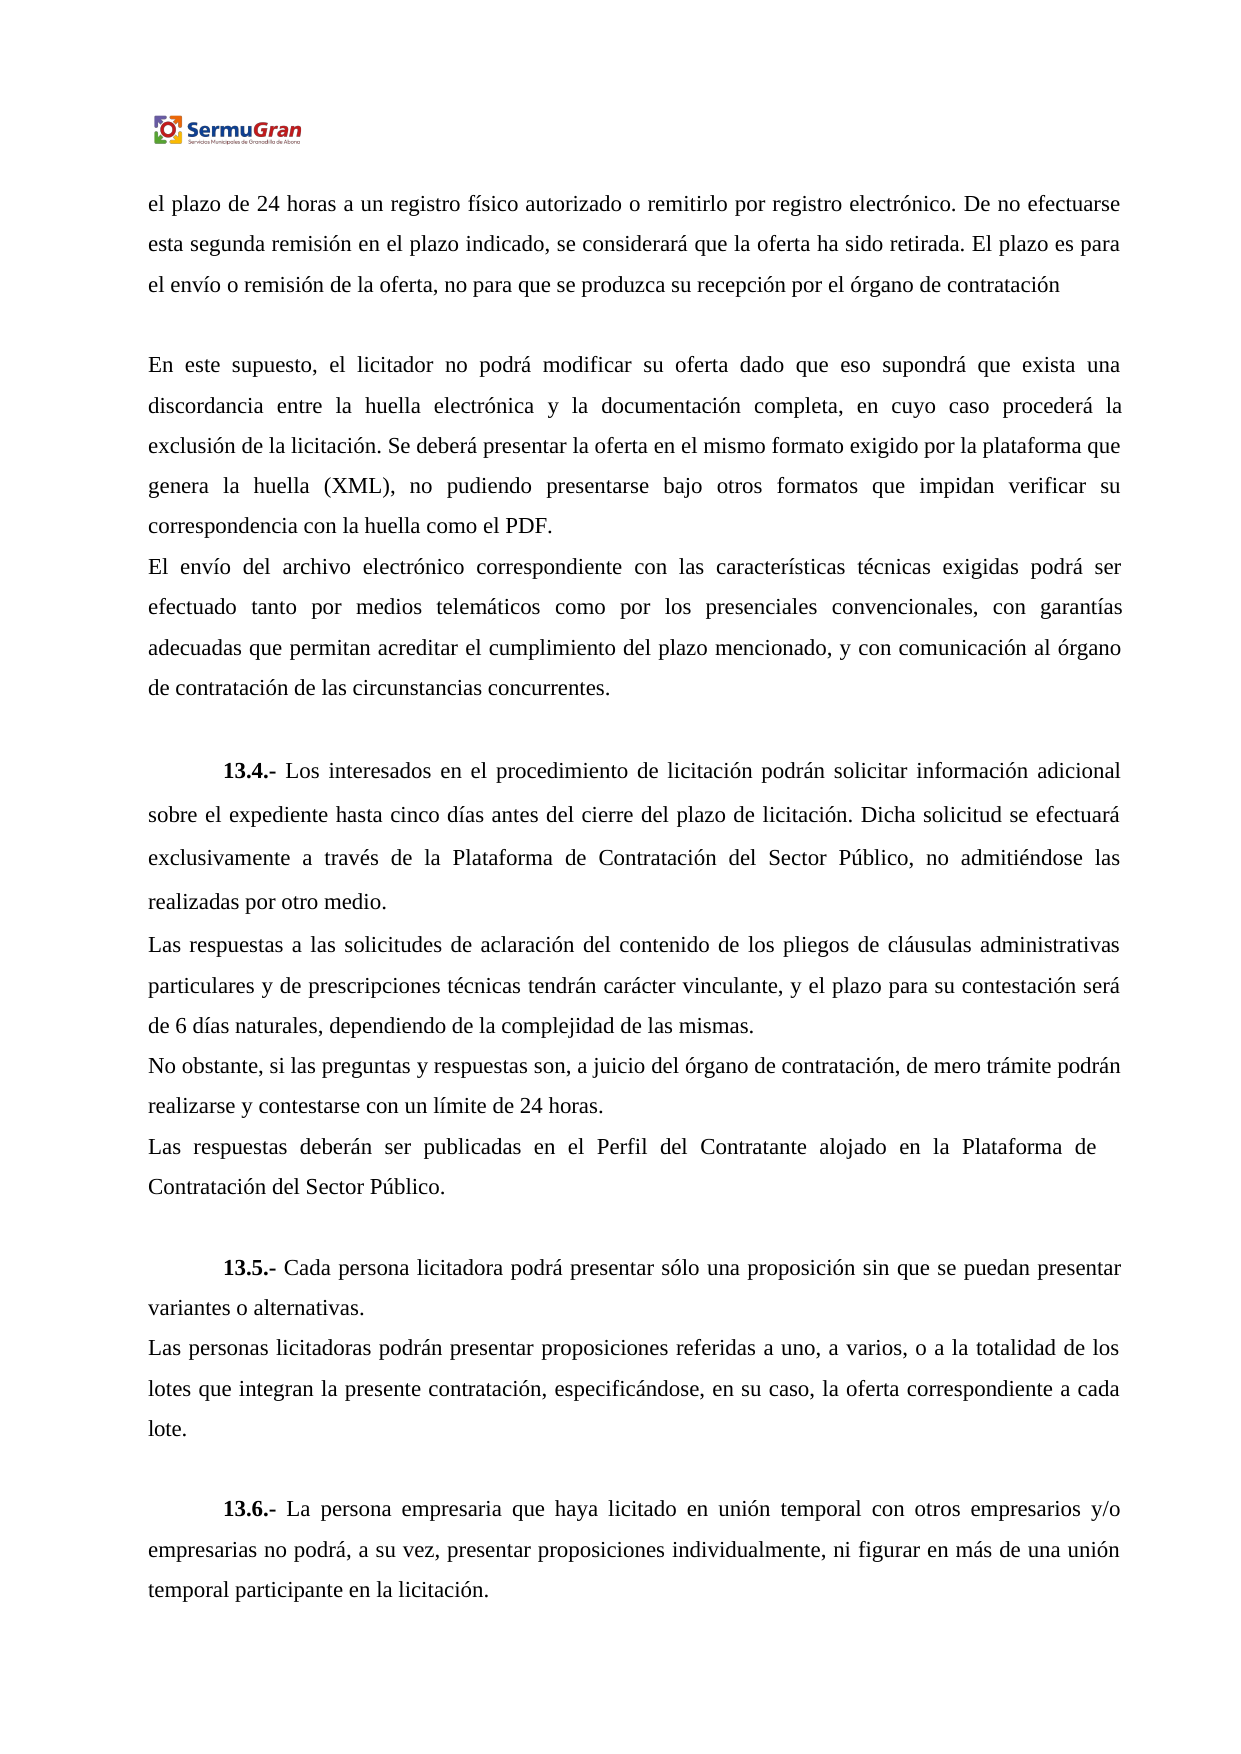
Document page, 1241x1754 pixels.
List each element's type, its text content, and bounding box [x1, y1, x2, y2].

text El envío del archivo electrónico correspondiente con las características técnicas exigidas podrá ser efectuado tanto por medios telemáticos como por los presenciales convencionales, con garantías adecuadas que permitan acreditar el cumplimiento del plazo mencionado, y con comunicación al órgano de contratación de las circunstancias concurrentes. [148, 553, 1123, 700]
text 13.4.- Los interesados en el procedimiento de licitación podrán solicitar información adicional sobre el expediente hasta cinco días antes del cierre del plazo de licitación. Dicha solicitud se efectuará exclusivamente a través de la Plataforma de Contratación del Sector Público, no admitiéndose las realizadas por otro medio. [148, 758, 1122, 914]
text el plazo de 24 horas a un registro físico autorizado o remitirlo por registro electrónico. De no efectuarse esta segunda remisión en el plazo indicado, se considerará que la oferta ha sido retirada. El plazo es para el envío o remisión de la oferta, no para que se produzca su recepción por el órgano de contratación [148, 190, 1122, 297]
text Las personas licitadoras podrán presentar proposiciones referidas a uno, a varios, o a la totalidad de los lotes que integran la presente contratación, especificándose, en su caso, la oferta correspondiente a cada lote. [148, 1334, 1122, 1441]
text 13.5.- Cada persona licitadora podrá presentar sólo una proposición sin que se puedan presentar variantes o alternativas. [148, 1254, 1122, 1320]
picture [147, 113, 307, 147]
text En este supuesto, el licitador no podrá modificar su oferta dado que eso supondrá que exista una discordancia entre la huella electrónica y la documentación completa, en cuyo caso procederá la exclusión de la licitación. Se deberá presentar la oferta en el mismo formato exigido por la plataforma que genera la huella (XML), no pudiendo presentarse bajo otros formatos que impidan verificar su correspondencia con la huella como el PDF. [148, 351, 1122, 539]
text Las respuestas a las solicitudes de aclaración del contenido de los pliegos de cláusulas administrativas particulares y de prescripciones técnicas tendrán carácter vinculante, y el plazo para su contestación será de 6 días naturales, dependiendo de la complejidad de las mismas. [148, 931, 1122, 1038]
text Las respuestas deberán ser publicadas en el Perfil del Contratante alojado en la Plataforma de Contratación del Sector Público. [148, 1133, 1098, 1199]
text 13.6.- La persona empresaria que haya licitado en unión temporal con otros empresarios y/o empresarias no podrá, a su vez, presentar proposiciones individualmente, ni figurar en más de una unión temporal participante en la licitación. [148, 1496, 1122, 1602]
text No obstante, si las preguntas y respuestas son, a juicio del órgano de contratación, de mero trámite podrán realizarse y contestarse con un límite de 24 horas. [148, 1052, 1122, 1119]
